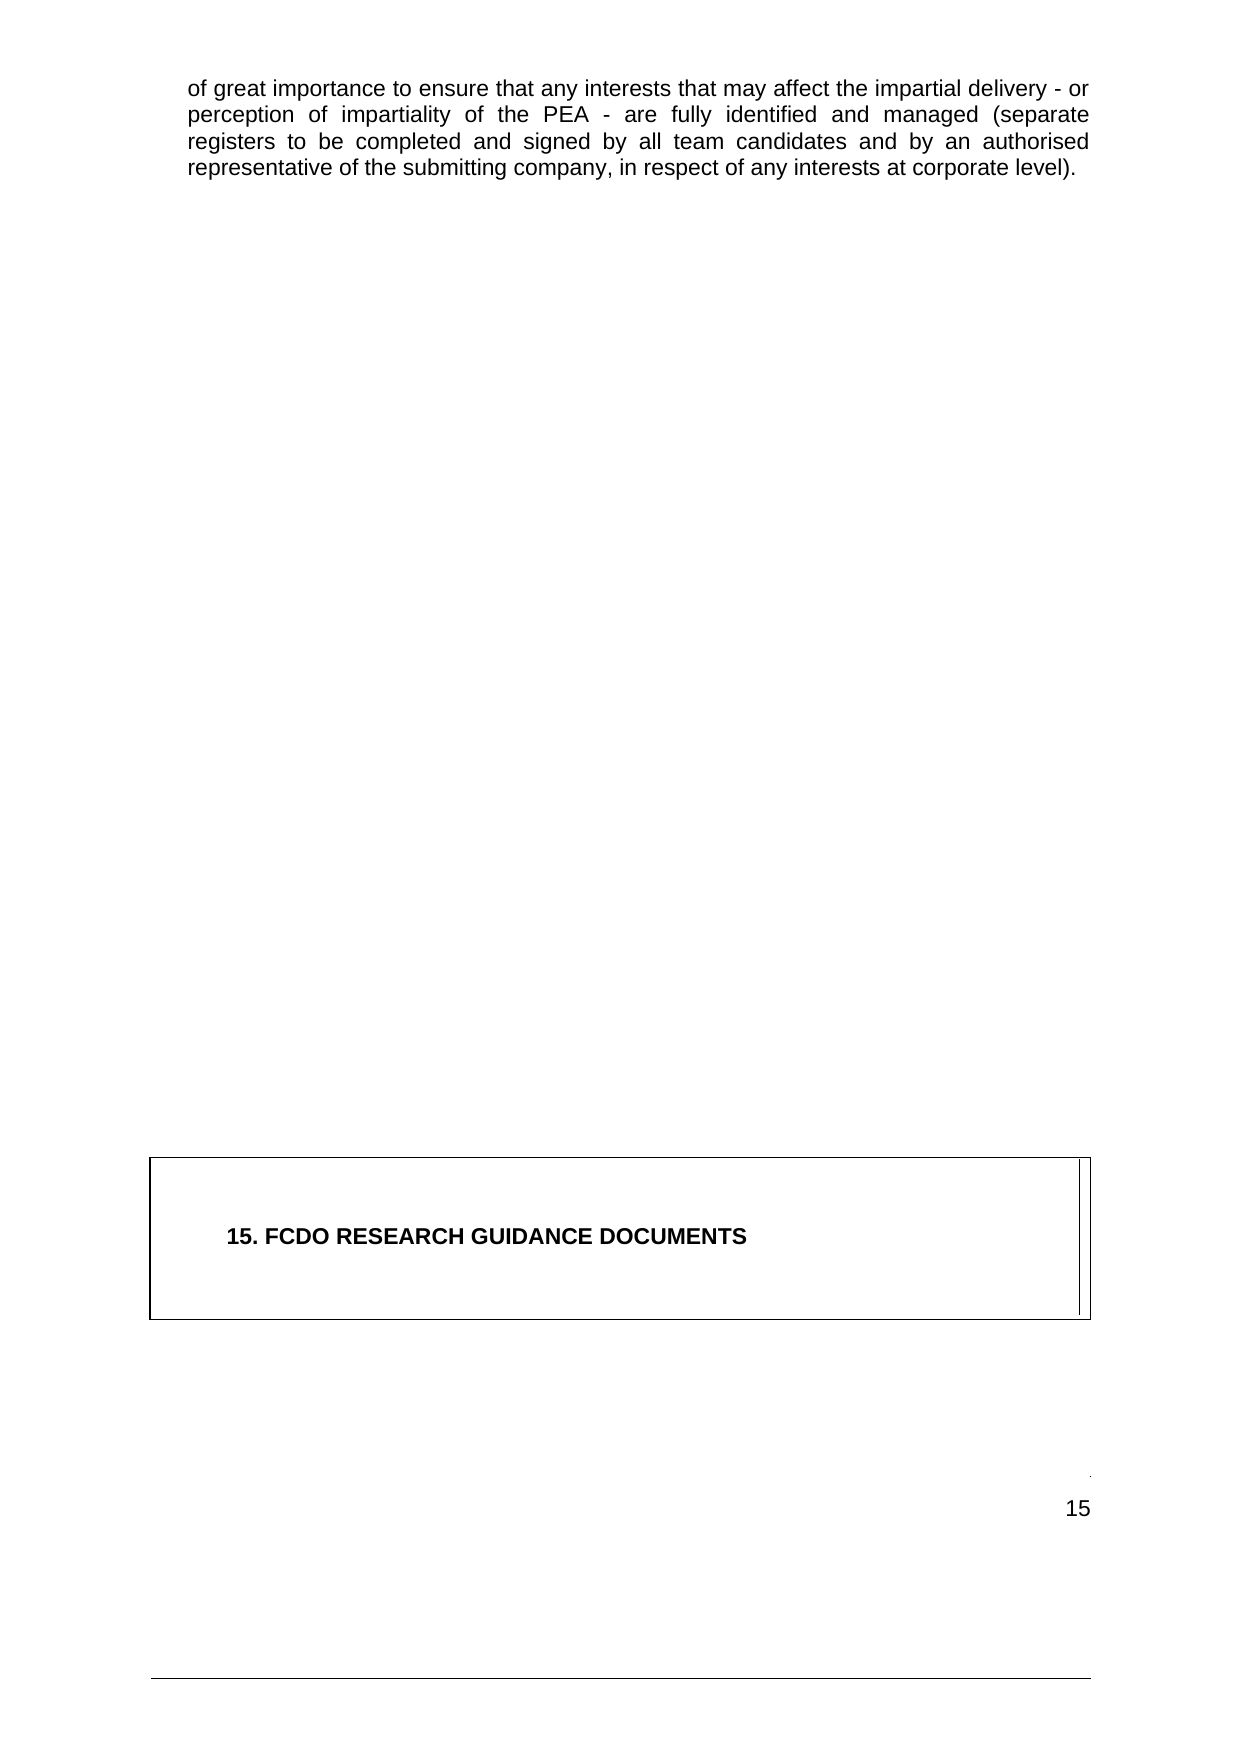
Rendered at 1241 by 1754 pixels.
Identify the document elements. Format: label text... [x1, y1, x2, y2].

list of great importance to ensure that any interests that may affect the impartial delivery - or perception of impartiality of the PEA - are fully identified and managed (separate registers to be completed and signed by all team candidates and by an authorised representative of the submitting company, in respect of any interests at corporate level). [150, 75, 1091, 180]
table_header 15. FCDO RESEARCH GUIDANCE DOCUMENTS [151, 1158, 1090, 1319]
